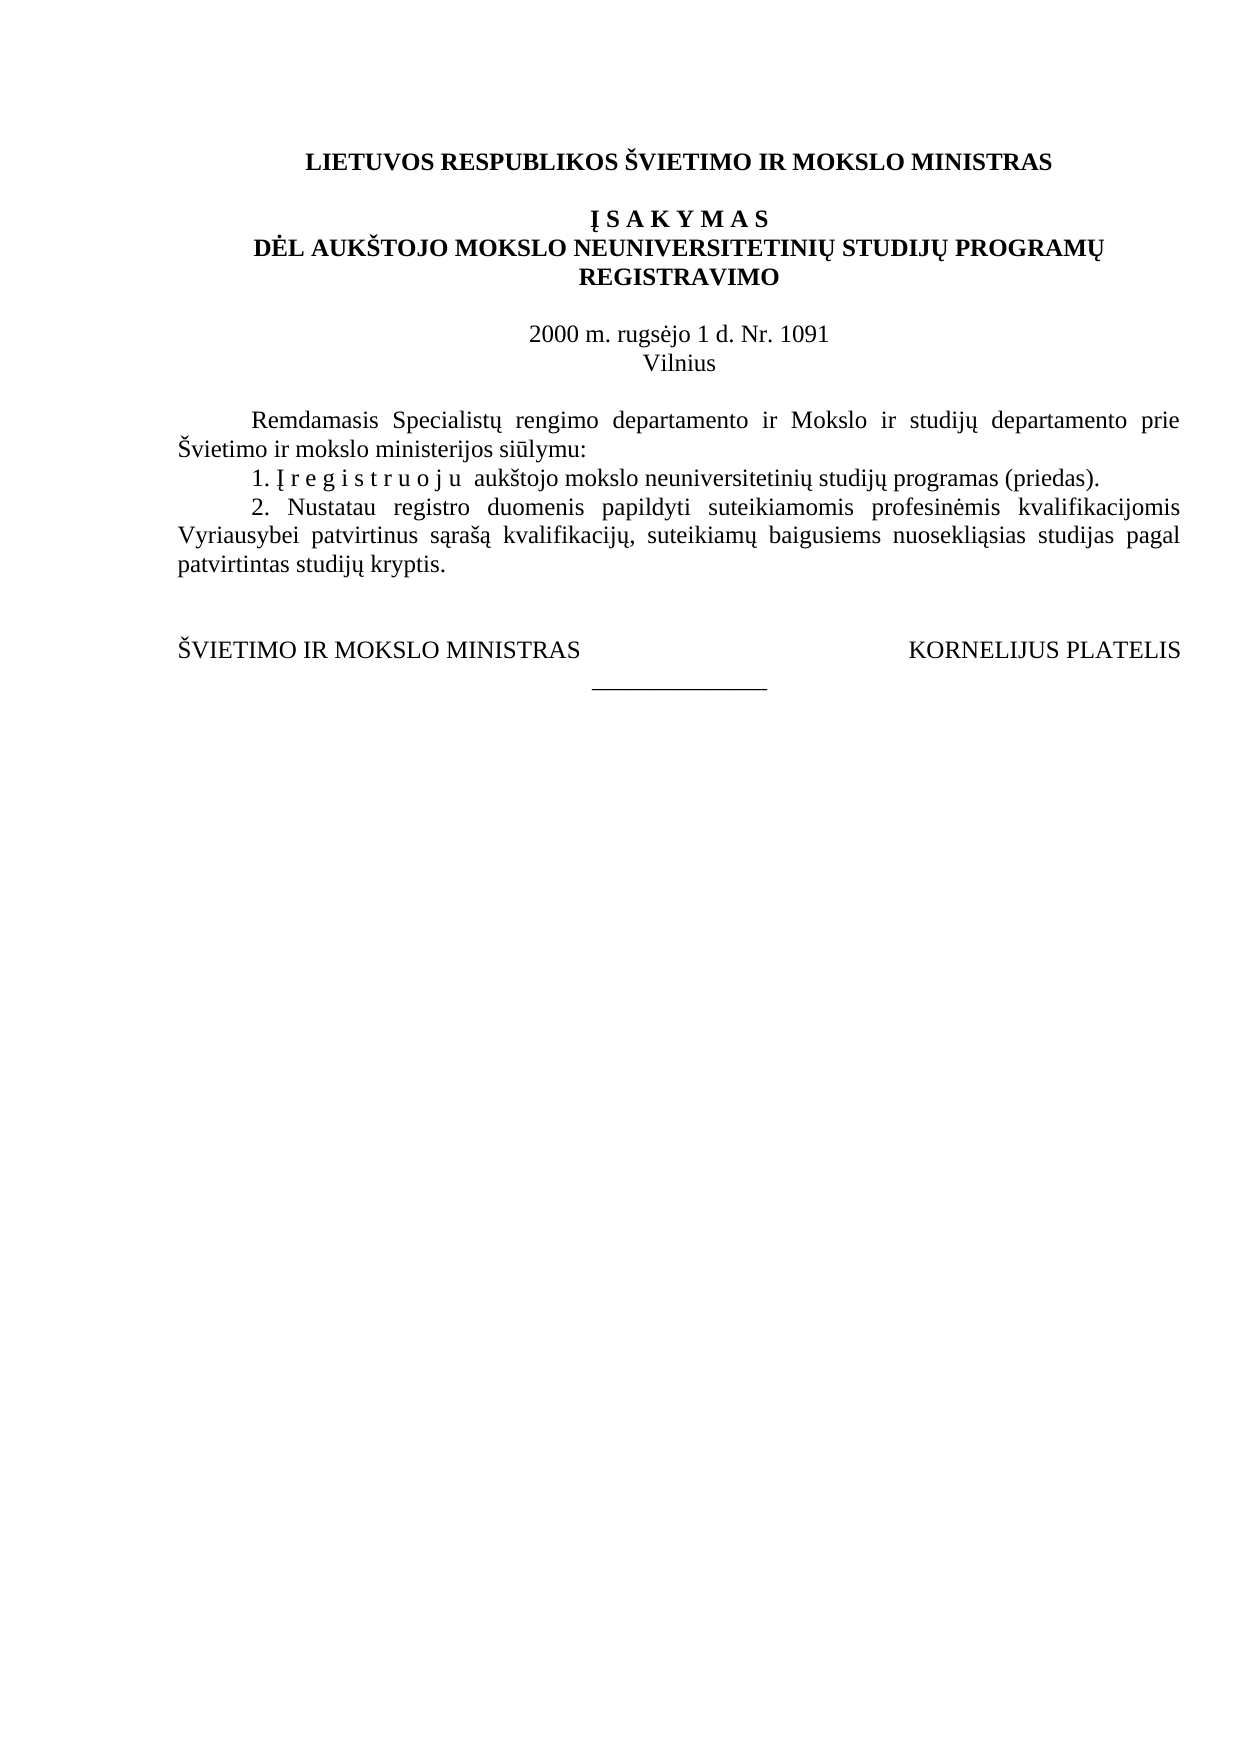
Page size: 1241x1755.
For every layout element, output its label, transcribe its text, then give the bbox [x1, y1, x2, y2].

text Į S A K Y M A S [177, 204, 1181, 233]
text Vilnius [177, 348, 1181, 377]
text ______________ [177, 664, 1181, 693]
text Remdamasis Specialistų rengimo departamento ir Mokslo ir studijų departamento prie Švietimo ir mokslo ministerijos siūlymu: [177, 406, 1181, 463]
text 1. Įregistruoju aukštojo mokslo neuniversitetinių studijų programas (priedas). [177, 463, 1181, 492]
text LIETUVOS RESPUBLIKOS ŠVIETIMO IR MOKSLO MINISTRAS [177, 147, 1181, 176]
text DĖL AUKŠTOJO MOKSLO NEUNIVERSITETINIŲ STUDIJŲ PROGRAMŲ REGISTRAVIMO [177, 233, 1181, 291]
text 2000 m. rugsėjo 1 d. Nr. 1091 [177, 319, 1181, 348]
text ŠVIETIMO IR MOKSLO MINISTRAS KORNELIJUS PLATELIS [177, 636, 1181, 664]
text 2. Nustatau registro duomenis papildyti suteikiamomis profesinėmis kvalifikacijomis Vyriausybei patvirtinus sąrašą kvalifikacijų, suteikiamų baigusiems nuosekliąsias studijas pagal patvirtintas studijų kryptis. [177, 492, 1181, 578]
